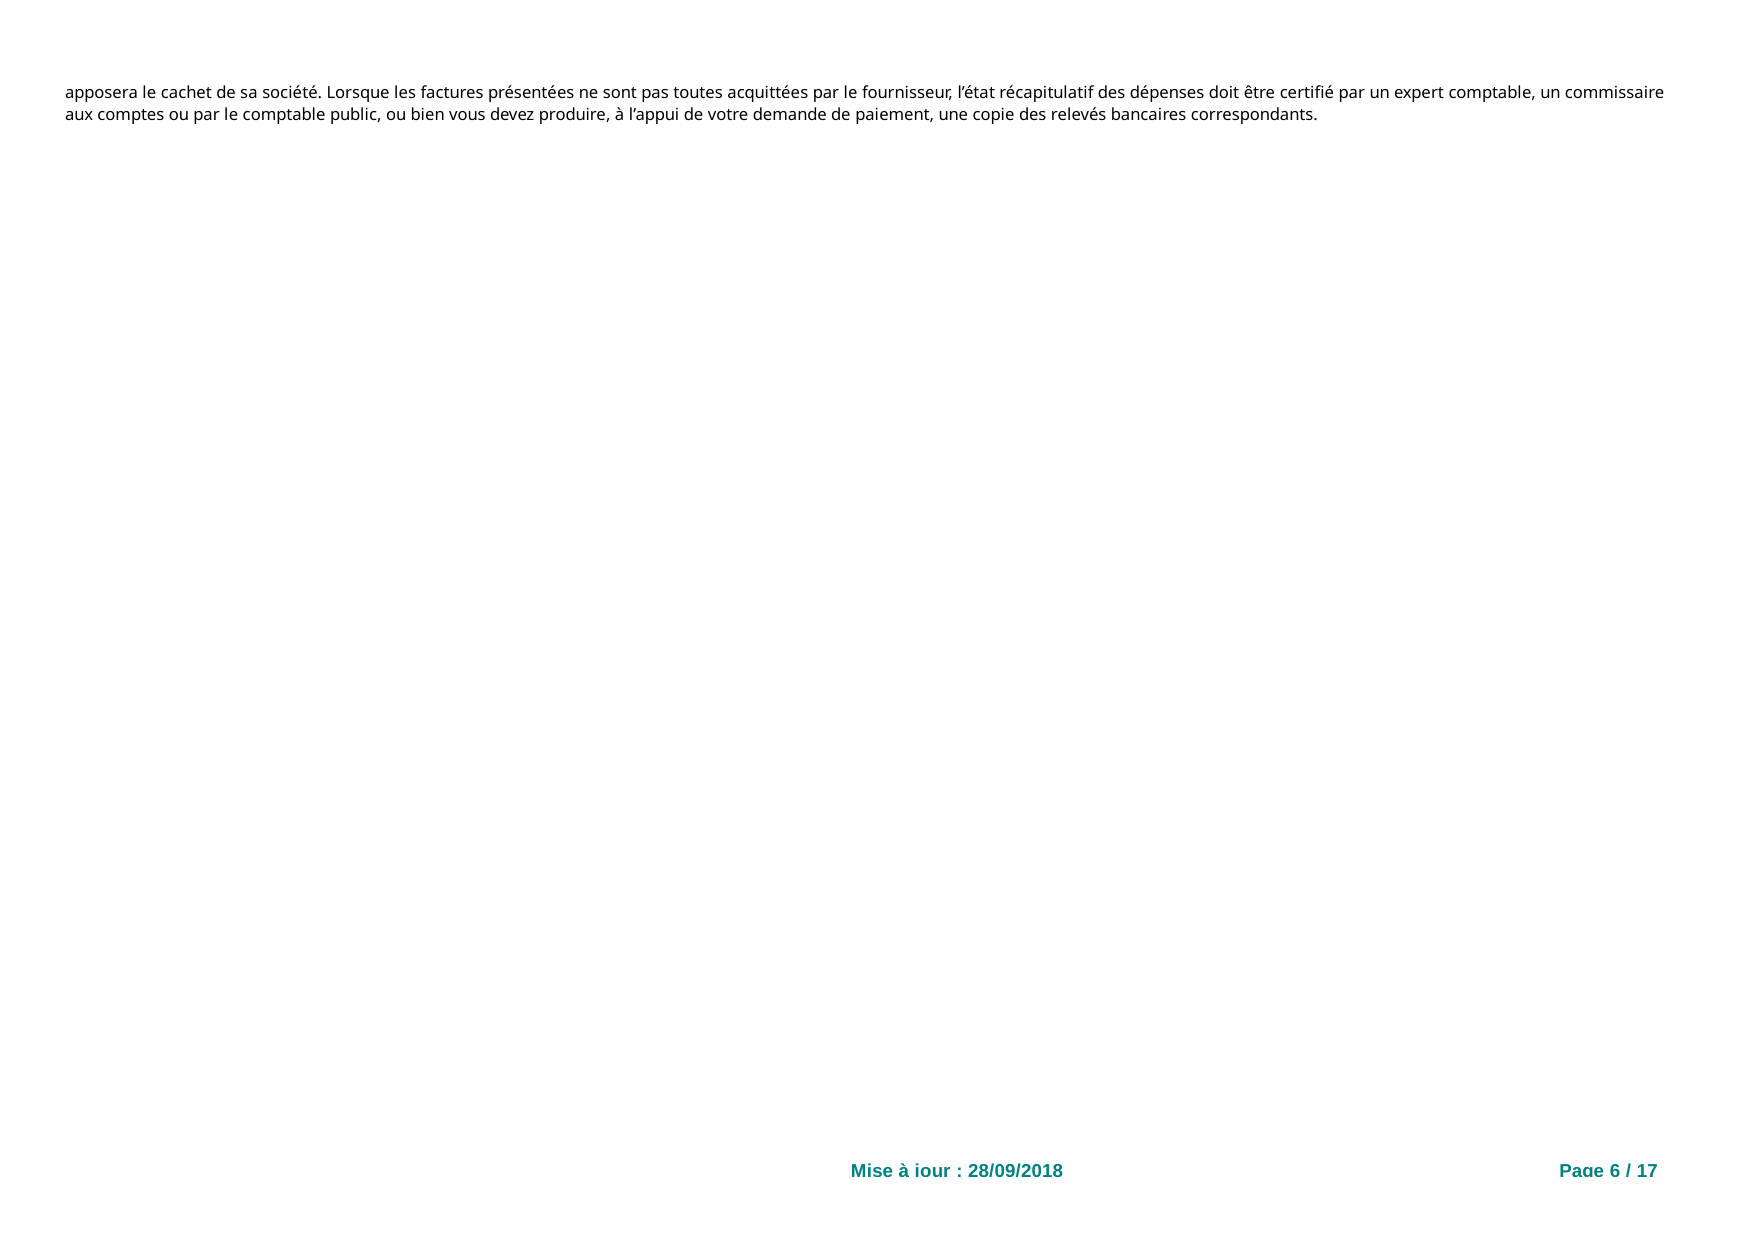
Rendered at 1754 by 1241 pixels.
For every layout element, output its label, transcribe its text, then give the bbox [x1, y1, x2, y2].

table_cell apposera le cachet de sa société. Lorsque les factures présentées ne sont pas toutes acquittées par le fournisseur, l’état récapitulatif des dépenses doit être certifié par un expert comptable, un commissaire aux comptes ou par le comptable public, ou bien vous devez produire, à l’appui de votre demande de paiement, une copie des relevés bancaires correspondants. [59, 75, 1694, 177]
